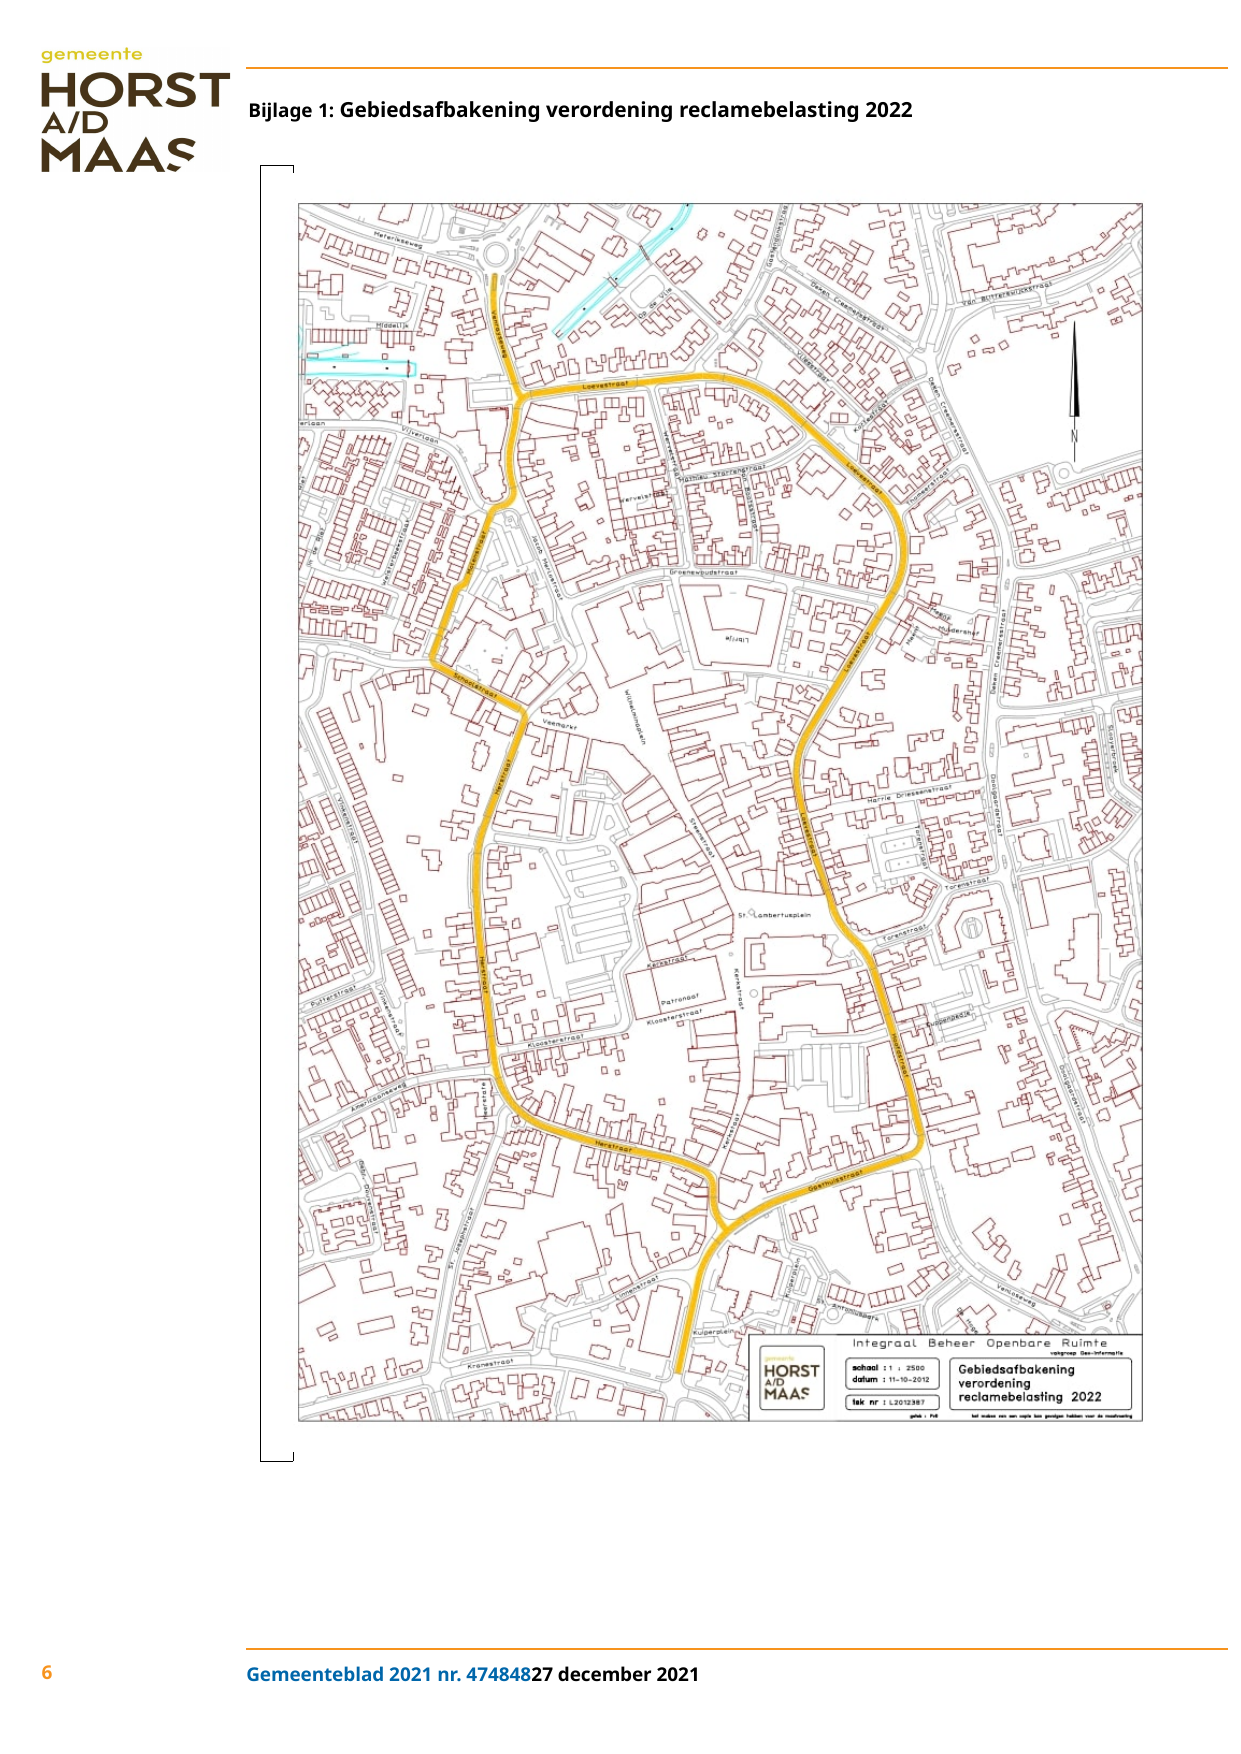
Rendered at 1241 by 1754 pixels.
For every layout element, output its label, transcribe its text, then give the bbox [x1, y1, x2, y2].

picture [41, 47, 231, 172]
picture [268, 173, 1173, 1452]
text Bijlage 1: Gebiedsafbakening verordening reclamebelasting 2022 [248, 95, 1152, 123]
